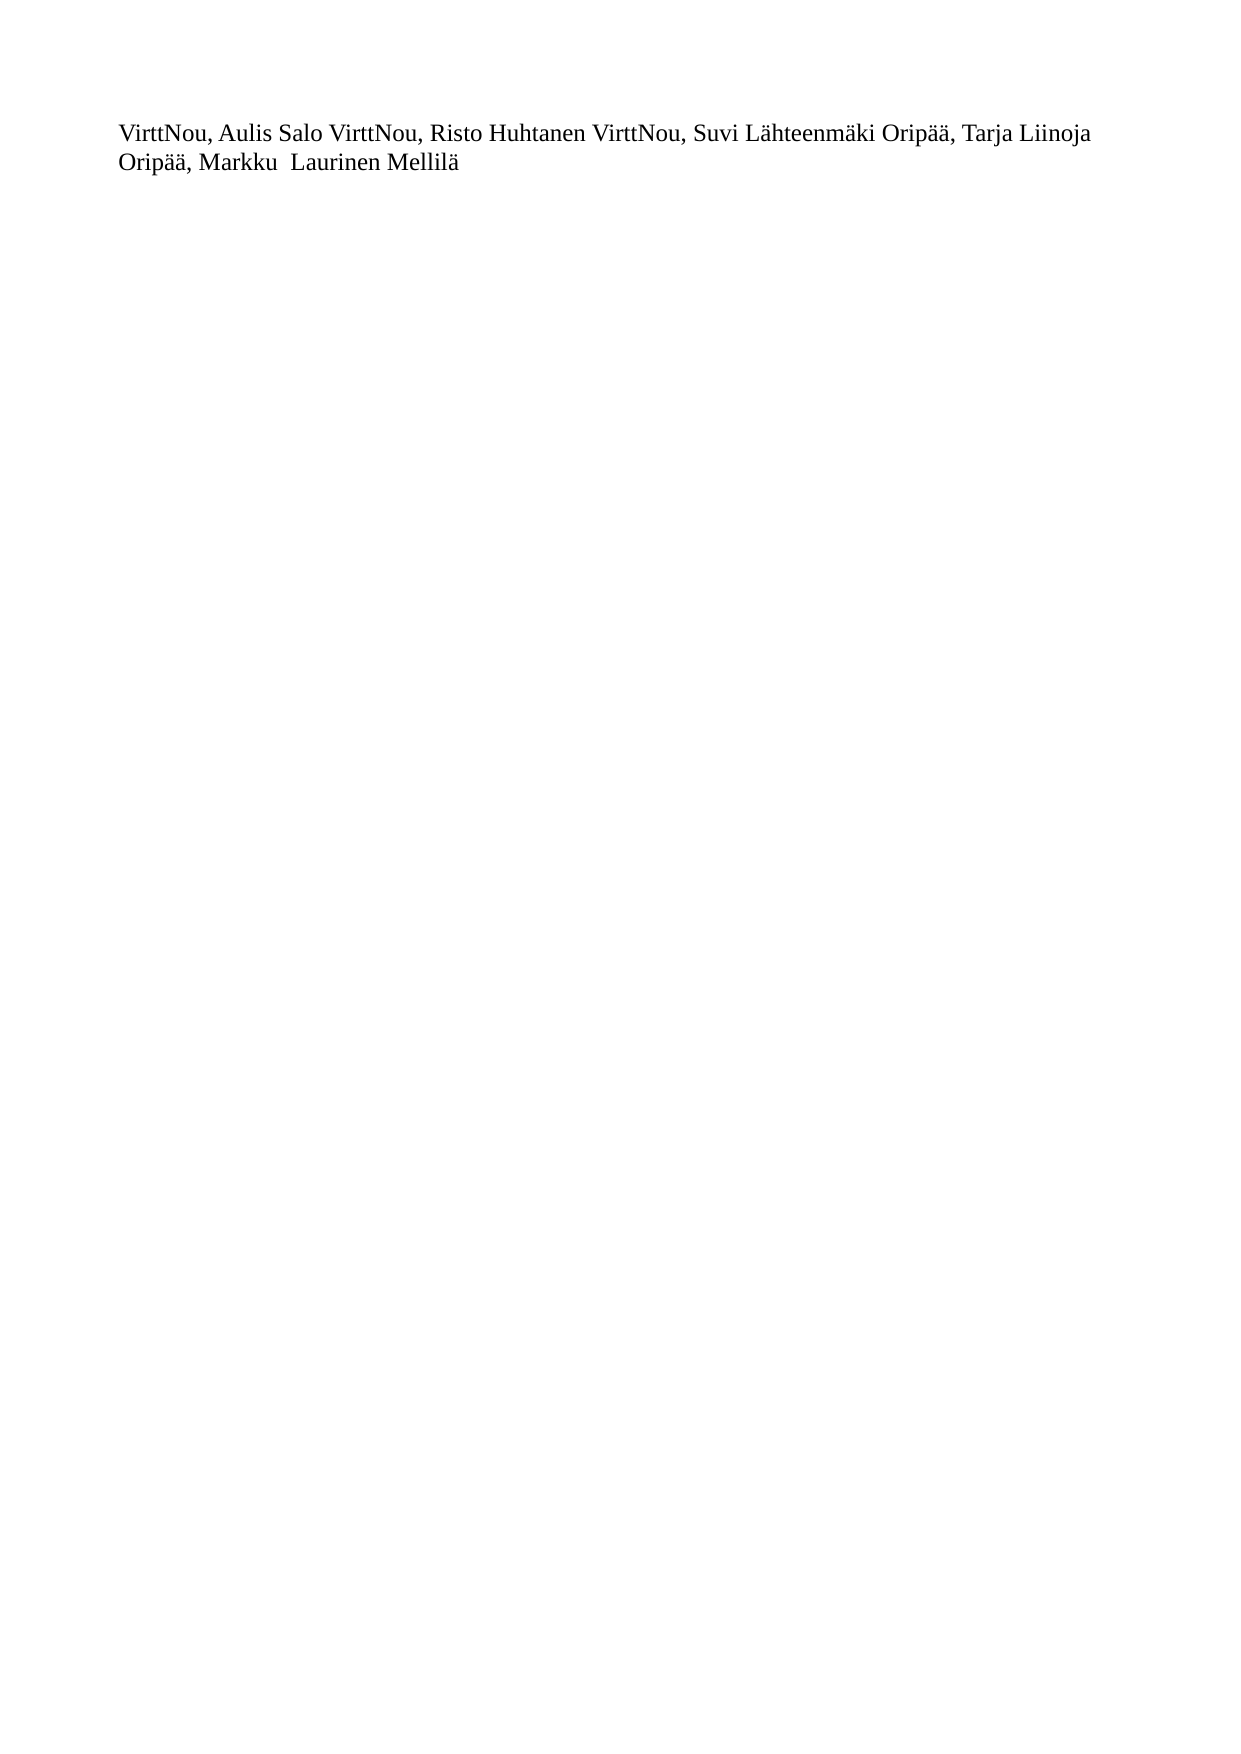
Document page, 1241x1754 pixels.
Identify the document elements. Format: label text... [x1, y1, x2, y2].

text VirttNou, Aulis Salo VirttNou, Risto Huhtanen VirttNou, Suvi Lähteenmäki Oripää, Tarja Liinoja Oripää, Markku Laurinen Mellilä [118, 118, 1122, 176]
